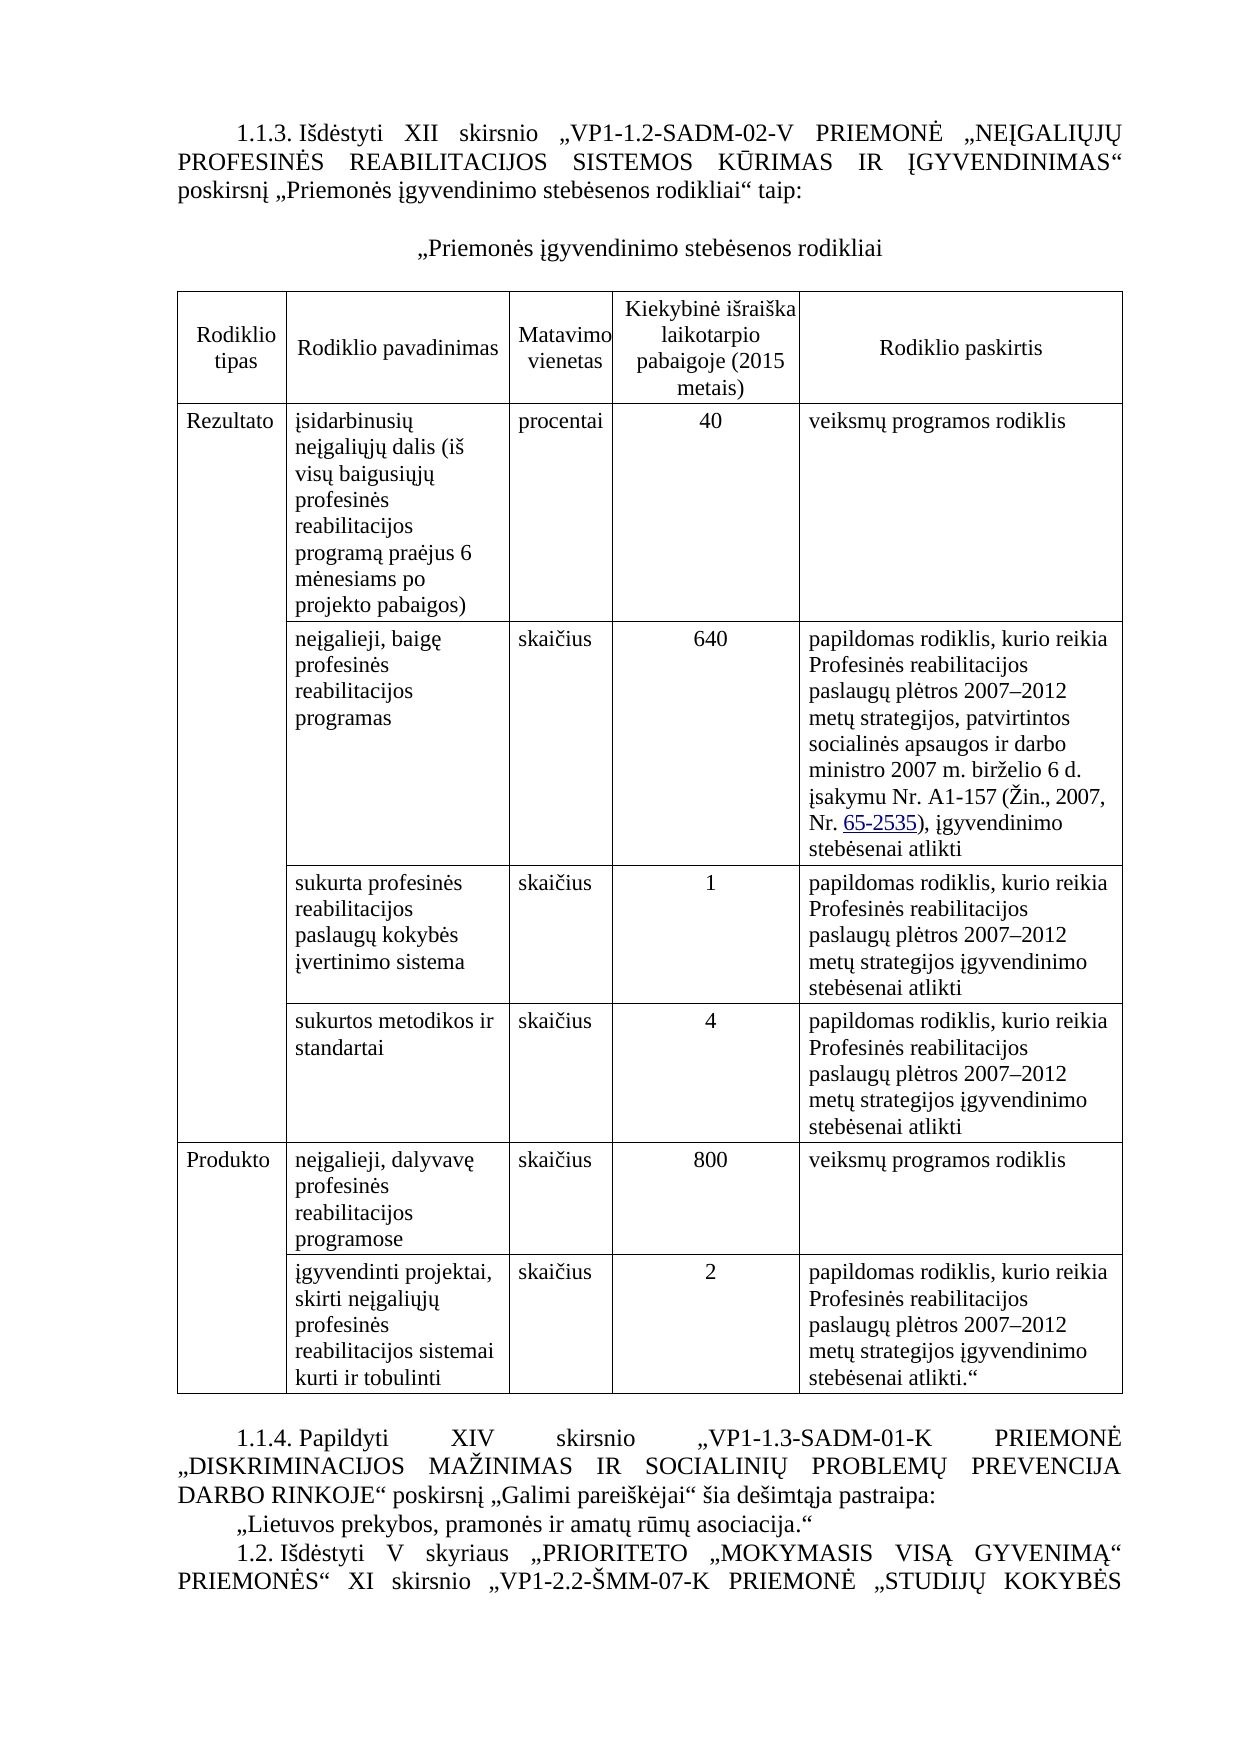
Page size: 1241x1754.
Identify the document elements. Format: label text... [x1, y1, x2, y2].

table_cell skaičius [510, 1004, 612, 1142]
table_cell sukurta profesinės reabilitacijos paslaugų kokybės įvertinimo sistema [287, 866, 509, 1003]
table_cell papildomas rodiklis, kurio reikia Profesinės reabilitacijos paslaugų plėtros 2007–2012 metų strategijos, patvirtintos socialinės apsaugos ir darbo ministro 2007 m. birželio 6 d. įsakymu Nr. A1-157 (Žin., 2007, Nr. 65-2535), įgyvendinimo stebėsenai atlikti [800, 622, 1122, 865]
table_cell 2 [613, 1255, 799, 1393]
table_cell skaičius [510, 866, 612, 1003]
table_cell neįgalieji, dalyvavę profesinės reabilitacijos programose [287, 1143, 509, 1254]
text 1.2. Išdėstyti V skyriaus „Prioriteto „Mokymasis visą gyvenimą“ priemonės“ XI skirsnio „VP1-2.2-ŠMM-07-K priemonė „Studijų kokybės [177, 1538, 1122, 1595]
table_cell 4 [613, 1004, 799, 1142]
table_header Rodiklio pavadinimas [287, 292, 509, 403]
table_cell neįgalieji, baigę profesinės reabilitacijos programas [287, 622, 509, 865]
table_cell skaičius [510, 1143, 612, 1254]
table_cell 640 [613, 622, 799, 865]
table_cell papildomas rodiklis, kurio reikia Profesinės reabilitacijos paslaugų plėtros 2007–2012 metų strategijos įgyvendinimo stebėsenai atlikti [800, 1004, 1122, 1142]
table_header Kiekybinė išraiška laikotarpio pabaigoje (2015 metais) [613, 292, 799, 403]
table_cell skaičius [510, 622, 612, 865]
table_cell [178, 1003, 286, 1142]
table_cell skaičius [510, 1255, 612, 1393]
table_cell veiksmų programos rodiklis [800, 404, 1122, 621]
text „Priemonės įgyvendinimo stebėsenos rodikliai [177, 233, 1122, 262]
table_cell įsidarbinusių neįgaliųjų dalis (iš visų baigusiųjų profesinės reabilitacijos programą praėjus 6 mėnesiams po projekto pabaigos) [287, 404, 509, 621]
text 1.1.3. Išdėstyti XII skirsnio „VP1-1.2-SADM-02-V priemonė „Neįgaliųjų profesinės reabilitacijos sistemos kūrimas ir įgyvendinimas“ poskirsnį „Priemonės įgyvendinimo stebėsenos rodikliai“ taip: [177, 118, 1122, 204]
table_cell papildomas rodiklis, kurio reikia Profesinės reabilitacijos paslaugų plėtros 2007–2012 metų strategijos įgyvendinimo stebėsenai atlikti.“ [800, 1255, 1122, 1393]
table_cell papildomas rodiklis, kurio reikia Profesinės reabilitacijos paslaugų plėtros 2007–2012 metų strategijos įgyvendinimo stebėsenai atlikti [800, 866, 1122, 1003]
table_cell veiksmų programos rodiklis [800, 1143, 1122, 1254]
table_cell sukurtos metodikos ir standartai [287, 1004, 509, 1142]
table_header Matavimo vienetas [510, 292, 612, 403]
table_cell 800 [613, 1143, 799, 1254]
table_cell 40 [613, 404, 799, 621]
table_cell įgyvendinti projektai, skirti neįgaliųjų profesinės reabilitacijos sistemai kurti ir tobulinti [287, 1255, 509, 1393]
table_cell 1 [613, 866, 799, 1003]
table_cell procentai [510, 404, 612, 621]
table_cell Produkto [178, 1143, 286, 1393]
text „Lietuvos prekybos, pramonės ir amatų rūmų asociacija.“ [177, 1509, 1122, 1538]
table_header Rodiklio paskirtis [800, 292, 1122, 403]
table_header Rodiklio tipas [178, 292, 286, 403]
text 1.1.4. Papildyti XIV skirsnio „VP1-1.3-SADM-01-K priemonė „Diskriminacijos mažinimas ir socialinių problemų prevencija darbo rinkoje“ poskirsnį „Galimi pareiškėjai“ šia dešimtąja pastraipa: [177, 1423, 1122, 1509]
table_cell Rezultato [178, 404, 286, 1003]
